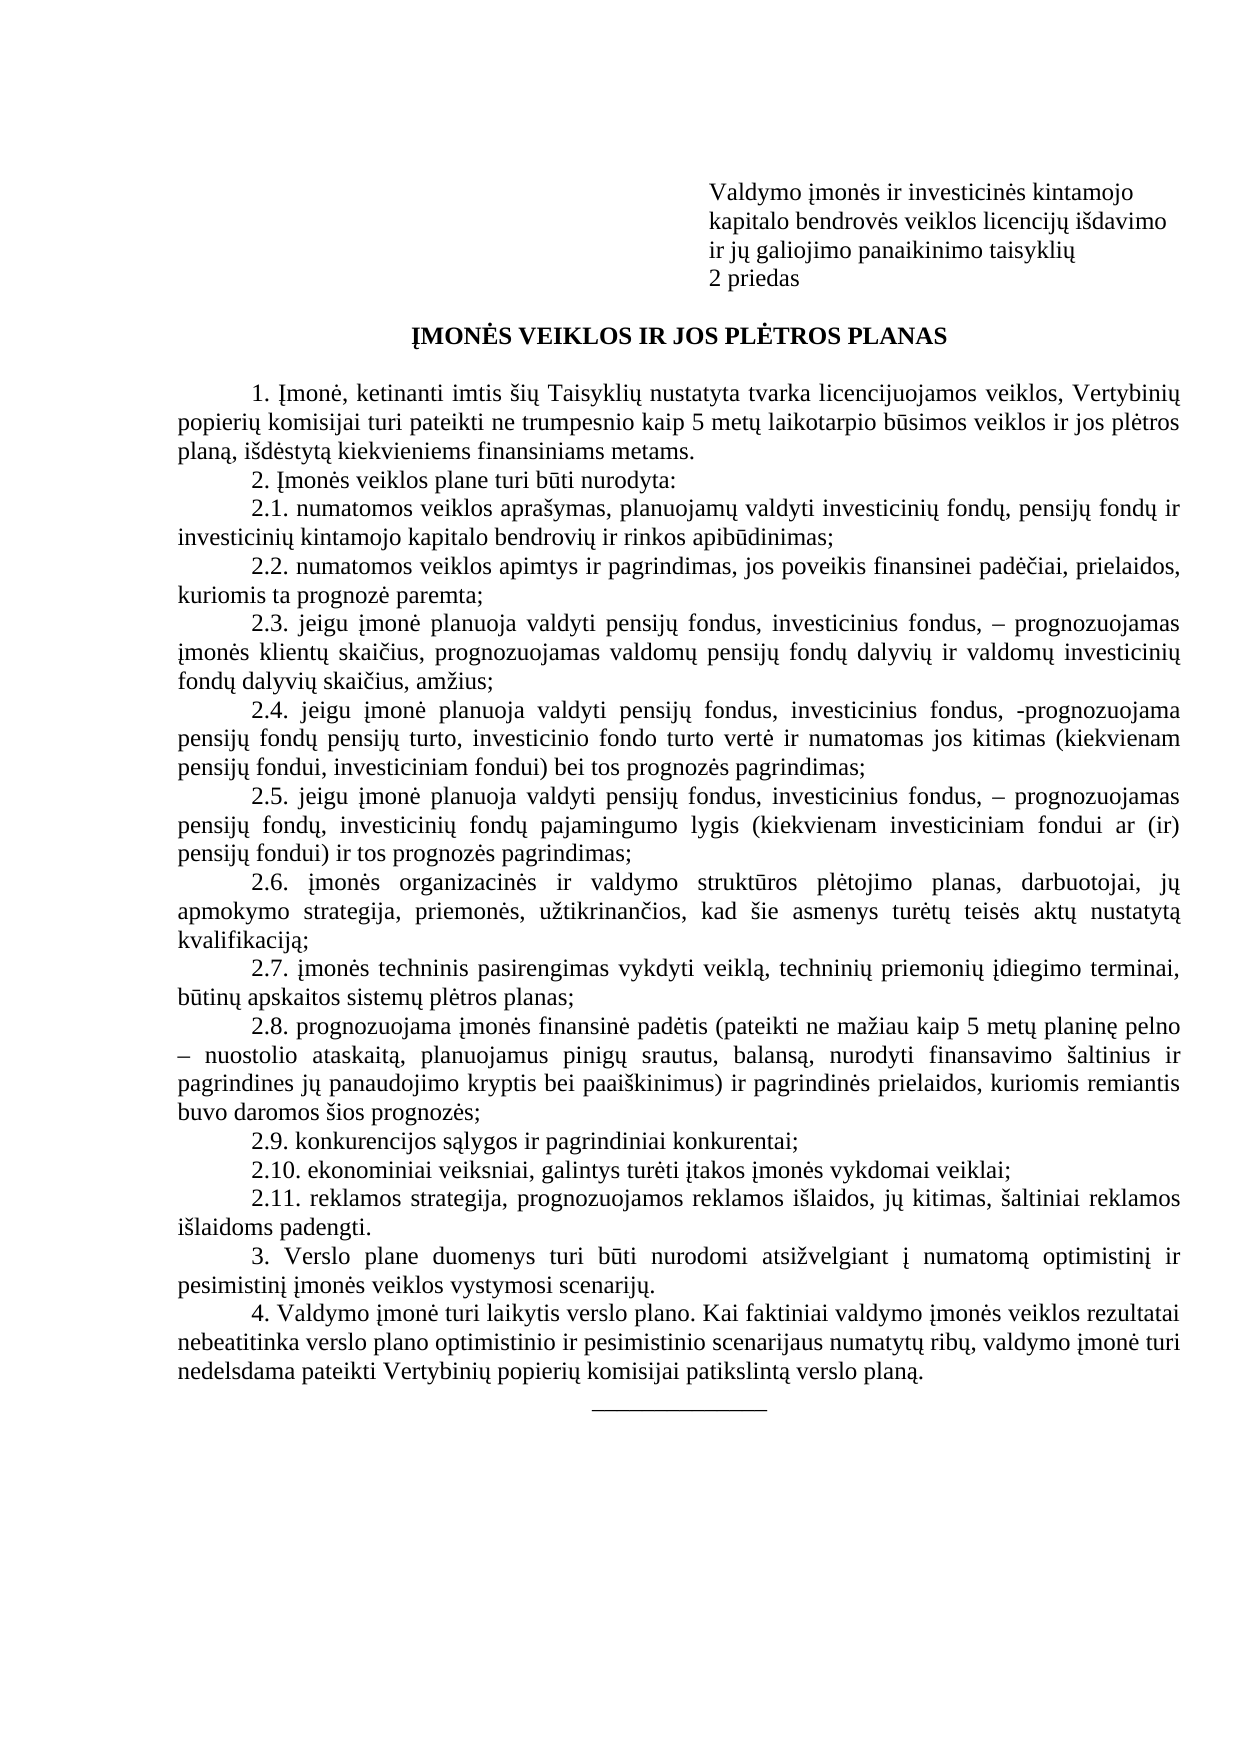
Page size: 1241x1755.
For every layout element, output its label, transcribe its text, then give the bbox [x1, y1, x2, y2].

text 2. Įmonės veiklos plane turi būti nurodyta: [177, 465, 1181, 493]
text Valdymo įmonės ir investicinės kintamojo [177, 177, 1181, 206]
text ir jų galiojimo panaikinimo taisyklių [177, 235, 1181, 263]
text 2.2. numatomos veiklos apimtys ir pagrindimas, jos poveikis finansinei padėčiai, prielaidos, kuriomis ta prognozė paremta; [177, 551, 1181, 608]
text 2.8. prognozuojama įmonės finansinė padėtis (pateikti ne mažiau kaip 5 metų planinę pelno – nuostolio ataskaitą, planuojamus pinigų srautus, balansą, nurodyti finansavimo šaltinius ir pagrindines jų panaudojimo kryptis bei paaiškinimus) ir pagrindinės prielaidos, kuriomis remiantis buvo daromos šios prognozės; [177, 1011, 1181, 1126]
text 3. Verslo plane duomenys turi būti nurodomi atsižvelgiant į numatomą optimistinį ir pesimistinį įmonės veiklos vystymosi scenarijų. [177, 1241, 1181, 1298]
text 4. Valdymo įmonė turi laikytis verslo plano. Kai faktiniai valdymo įmonės veiklos rezultatai nebeatitinka verslo plano optimistinio ir pesimistinio scenarijaus numatytų ribų, valdymo įmonė turi nedelsdama pateikti Vertybinių popierių komisijai patikslintą verslo planą. [177, 1298, 1181, 1385]
text 2.4. jeigu įmonė planuoja valdyti pensijų fondus, investicinius fondus, -prognozuojama pensijų fondų pensijų turto, investicinio fondo turto vertė ir numatomas jos kitimas (kiekvienam pensijų fondui, investiciniam fondui) bei tos prognozės pagrindimas; [177, 695, 1181, 781]
text 2.3. jeigu įmonė planuoja valdyti pensijų fondus, investicinius fondus, – prognozuojamas įmonės klientų skaičius, prognozuojamas valdomų pensijų fondų dalyvių ir valdomų investicinių fondų dalyvių skaičius, amžius; [177, 608, 1181, 695]
text ______________ [177, 1385, 1181, 1413]
text 2.6. įmonės organizacinės ir valdymo struktūros plėtojimo planas, darbuotojai, jų apmokymo strategija, priemonės, užtikrinančios, kad šie asmenys turėtų teisės aktų nustatytą kvalifikaciją; [177, 867, 1181, 953]
text 2.5. jeigu įmonė planuoja valdyti pensijų fondus, investicinius fondus, – prognozuojamas pensijų fondų, investicinių fondų pajamingumo lygis (kiekvienam investiciniam fondui ar (ir) pensijų fondui) ir tos prognozės pagrindimas; [177, 781, 1181, 867]
text 2.1. numatomos veiklos aprašymas, planuojamų valdyti investicinių fondų, pensijų fondų ir investicinių kintamojo kapitalo bendrovių ir rinkos apibūdinimas; [177, 493, 1181, 551]
text 1. Įmonė, ketinanti imtis šių Taisyklių nustatyta tvarka licencijuojamos veiklos, Vertybinių popierių komisijai turi pateikti ne trumpesnio kaip 5 metų laikotarpio būsimos veiklos ir jos plėtros planą, išdėstytą kiekvieniems finansiniams metams. [177, 378, 1181, 465]
text 2.9. konkurencijos sąlygos ir pagrindiniai konkurentai; [177, 1126, 1181, 1155]
text ĮMONĖS VEIKLOS IR JOS PLĖTROS PLANAS [177, 321, 1181, 350]
text 2 priedas [177, 263, 1181, 292]
text 2.11. reklamos strategija, prognozuojamos reklamos išlaidos, jų kitimas, šaltiniai reklamos išlaidoms padengti. [177, 1183, 1181, 1241]
text 2.10. ekonominiai veiksniai, galintys turėti įtakos įmonės vykdomai veiklai; [177, 1155, 1181, 1183]
text 2.7. įmonės techninis pasirengimas vykdyti veiklą, techninių priemonių įdiegimo terminai, būtinų apskaitos sistemų plėtros planas; [177, 953, 1181, 1011]
text kapitalo bendrovės veiklos licencijų išdavimo [177, 206, 1181, 235]
